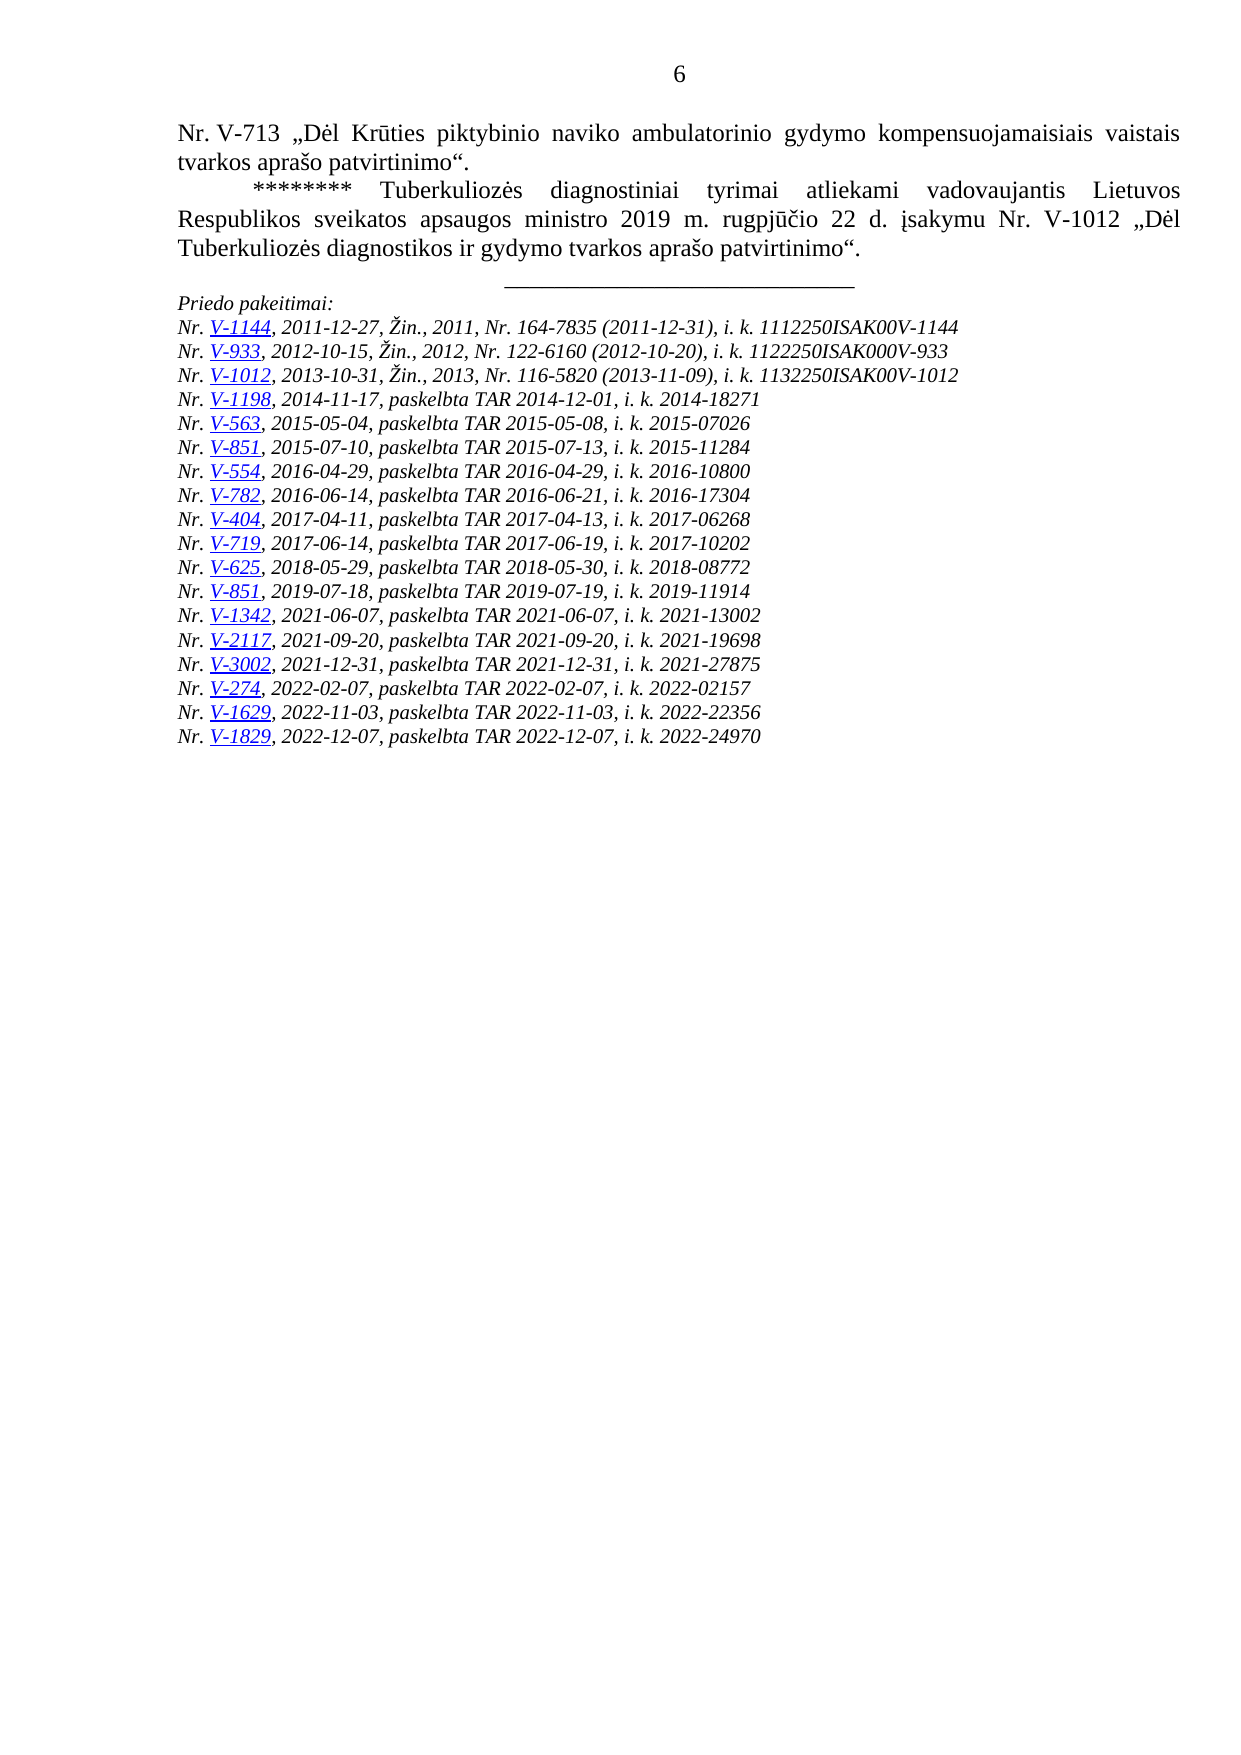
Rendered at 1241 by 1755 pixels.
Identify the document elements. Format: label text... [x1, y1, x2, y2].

text Nr. V-851, 2019-07-18, paskelbta TAR 2019-07-19, i. k. 2019-11914 [177, 579, 1181, 603]
text Nr. V-782, 2016-06-14, paskelbta TAR 2016-06-21, i. k. 2016-17304 [177, 483, 1181, 507]
text Nr. V-1342, 2021-06-07, paskelbta TAR 2021-06-07, i. k. 2021-13002 [177, 603, 1181, 627]
text Nr. V-851, 2015-07-10, paskelbta TAR 2015-07-13, i. k. 2015-11284 [177, 435, 1181, 459]
text Nr. V-1629, 2022-11-03, paskelbta TAR 2022-11-03, i. k. 2022-22356 [177, 700, 1181, 724]
text Nr. V-1198, 2014-11-17, paskelbta TAR 2014-12-01, i. k. 2014-18271 [177, 387, 1181, 411]
text ******** Tuberkuliozės diagnostiniai tyrimai atliekami vadovaujantis Lietuvos Respublikos sveikatos apsaugos ministro 2019 m. rugpjūčio 22 d. įsakymu Nr. V-1012 „Dėl Tuberkuliozės diagnostikos ir gydymo tvarkos aprašo patvirtinimo“. [177, 176, 1181, 262]
text Nr. V-933, 2012-10-15, Žin., 2012, Nr. 122-6160 (2012-10-20), i. k. 1122250ISAK000V-933 [177, 339, 1181, 363]
text Nr. V-719, 2017-06-14, paskelbta TAR 2017-06-19, i. k. 2017-10202 [177, 531, 1181, 555]
text Nr. V-3002, 2021-12-31, paskelbta TAR 2021-12-31, i. k. 2021-27875 [177, 652, 1181, 676]
text Nr. V-404, 2017-04-11, paskelbta TAR 2017-04-13, i. k. 2017-06268 [177, 507, 1181, 531]
text Nr. V-1144, 2011-12-27, Žin., 2011, Nr. 164-7835 (2011-12-31), i. k. 1112250ISAK00V-1144 [177, 315, 1181, 339]
text Nr. V-713 „Dėl Krūties piktybinio naviko ambulatorinio gydymo kompensuojamaisiais vaistais tvarkos aprašo patvirtinimo“. [177, 118, 1181, 176]
text Nr. V-1829, 2022-12-07, paskelbta TAR 2022-12-07, i. k. 2022-24970 [177, 724, 1181, 748]
text Nr. V-625, 2018-05-29, paskelbta TAR 2018-05-30, i. k. 2018-08772 [177, 555, 1181, 579]
text Priedo pakeitimai: [177, 291, 1181, 315]
text Nr. V-554, 2016-04-29, paskelbta TAR 2016-04-29, i. k. 2016-10800 [177, 459, 1181, 483]
text Nr. V-1012, 2013-10-31, Žin., 2013, Nr. 116-5820 (2013-11-09), i. k. 1132250ISAK00V-1012 [177, 363, 1181, 387]
text Nr. V-2117, 2021-09-20, paskelbta TAR 2021-09-20, i. k. 2021-19698 [177, 627, 1181, 652]
text Nr. V-274, 2022-02-07, paskelbta TAR 2022-02-07, i. k. 2022-02157 [177, 676, 1181, 700]
text ____________________________ [177, 262, 1181, 291]
text Nr. V-563, 2015-05-04, paskelbta TAR 2015-05-08, i. k. 2015-07026 [177, 411, 1181, 435]
